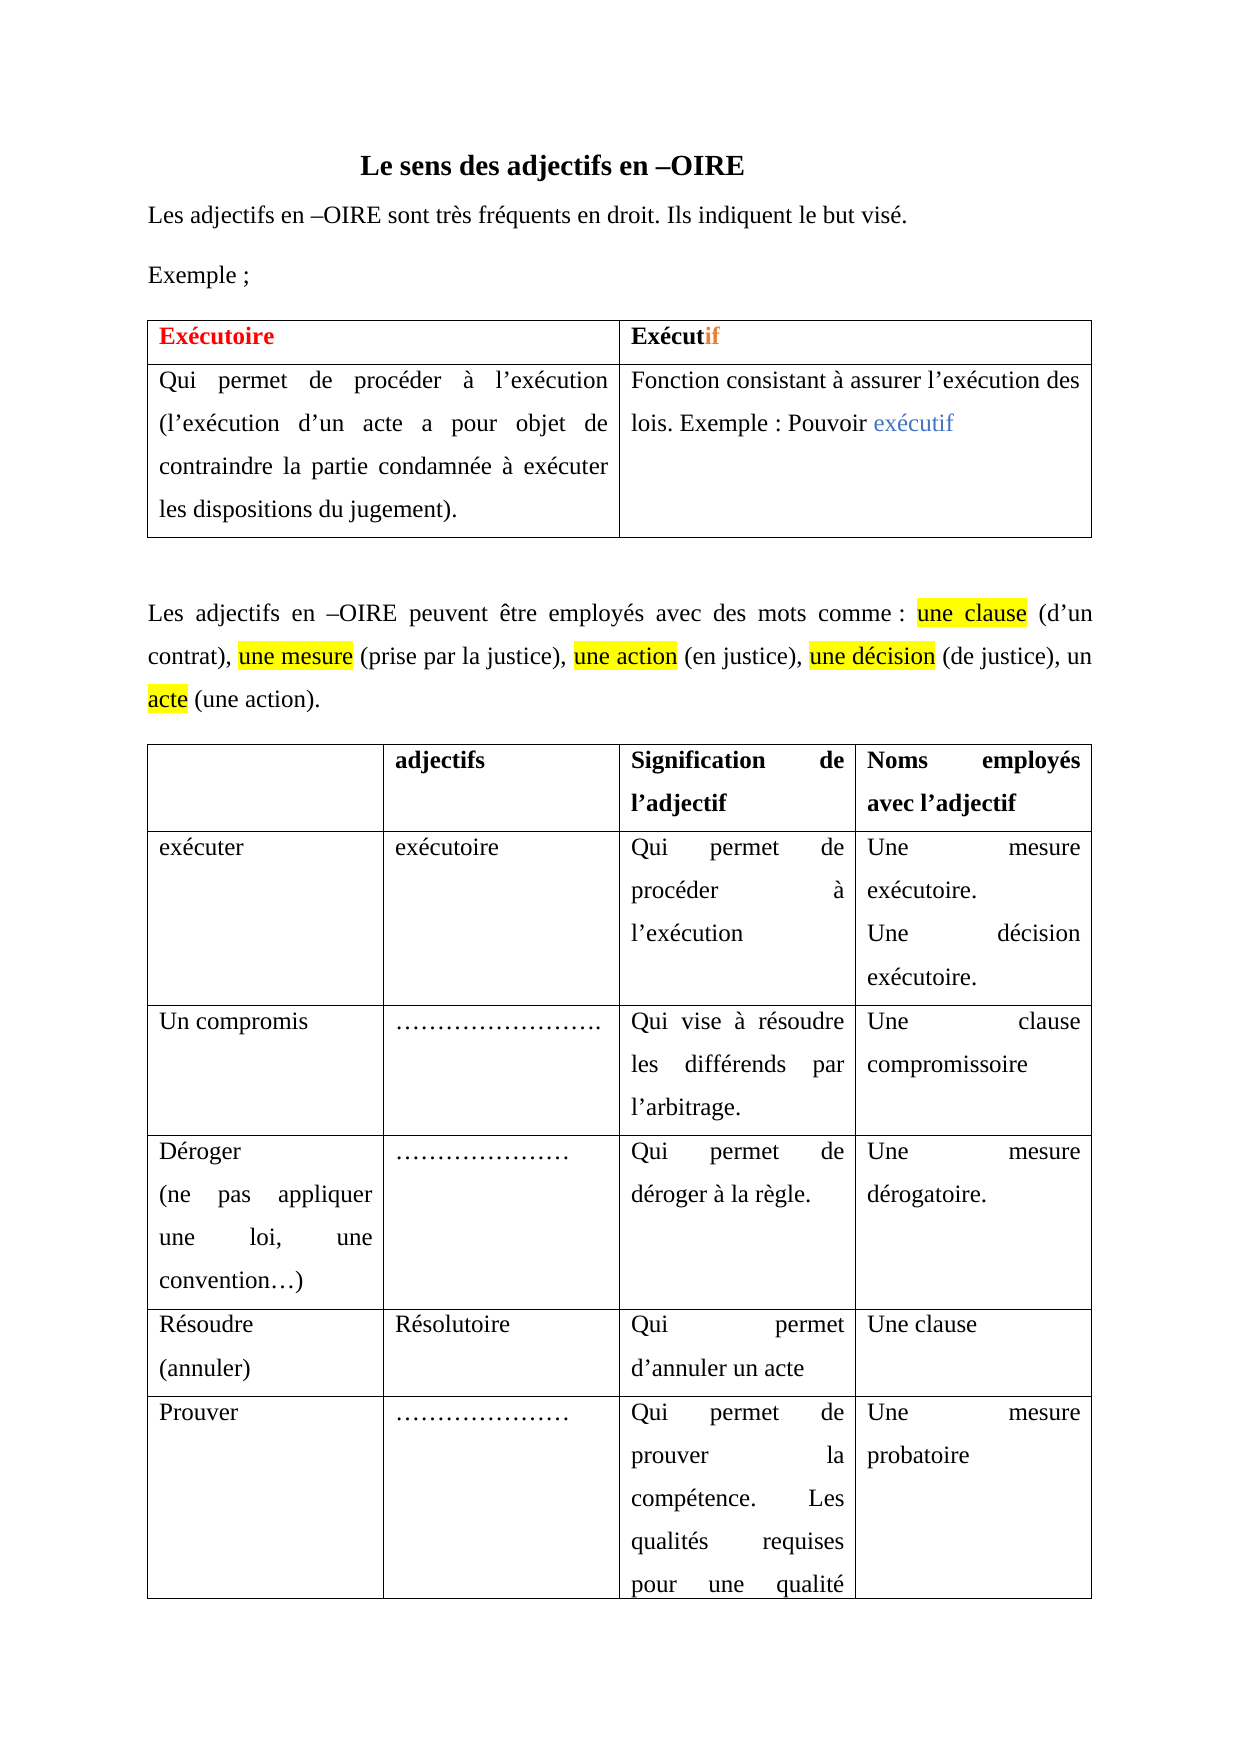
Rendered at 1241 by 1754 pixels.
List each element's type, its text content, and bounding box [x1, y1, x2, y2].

table_cell ………………… [384, 1136, 619, 1308]
table_cell Résolutoire [384, 1310, 619, 1396]
text Les adjectifs en –OIRE sont très fréquents en droit. Ils indiquent le but visé. [148, 200, 1093, 229]
table_cell Fonction consistant à assurer l’exécution des lois. Exemple : Pouvoir exécutif [620, 365, 1091, 537]
table_cell Une mesure exécutoire. Une décision exécutoire. [856, 832, 1091, 1005]
table_cell Prouver [148, 1397, 383, 1598]
table_cell exécutoire [384, 832, 619, 1005]
table_cell Un compromis [148, 1006, 383, 1135]
table_cell Qui permet de prouver la compétence. Les qualités requises pour une qualité [620, 1397, 855, 1598]
table_cell ………………… [384, 1397, 619, 1598]
table_cell Qui permet d’annuler un acte [620, 1310, 855, 1396]
table_header adjectifs [384, 745, 619, 831]
table_header Noms employés avec l’adjectif [856, 745, 1091, 831]
table_cell Une clause compromissoire [856, 1006, 1091, 1135]
table_header Signification de l’adjectif [620, 745, 855, 831]
table_cell Qui permet de déroger à la règle. [620, 1136, 855, 1308]
table_cell Résoudre (annuler) [148, 1310, 383, 1396]
table_cell Qui vise à résoudre les différends par l’arbitrage. [620, 1006, 855, 1135]
table_cell Une mesure dérogatoire. [856, 1136, 1091, 1308]
table_cell Qui permet de procéder à l’exécution [620, 832, 855, 1005]
table_cell ……………………. [384, 1006, 619, 1135]
table_cell Une clause [856, 1310, 1091, 1396]
table_cell Qui permet de procéder à l’exécution (l’exécution d’un acte a pour objet de contraindre la partie condamnée à exécuter les dispositions du jugement). [148, 365, 619, 537]
table_header Exécutif [620, 321, 1091, 364]
table_header Exécutoire [148, 321, 619, 364]
text Le sens des adjectifs en –OIRE [148, 148, 1093, 181]
table_header [148, 745, 383, 831]
table_cell Déroger (ne pas appliquer une loi, une convention…) [148, 1136, 383, 1308]
text Exemple ; [148, 260, 1093, 289]
text Les adjectifs en –OIRE peuvent être employés avec des mots comme : une clause (d’un contrat), une mesure (prise par la justice), une action (en justice), une décision (de justice), un acte (une action). [148, 598, 1093, 713]
table_cell Une mesure probatoire [856, 1397, 1091, 1598]
table_cell exécuter [148, 832, 383, 1005]
